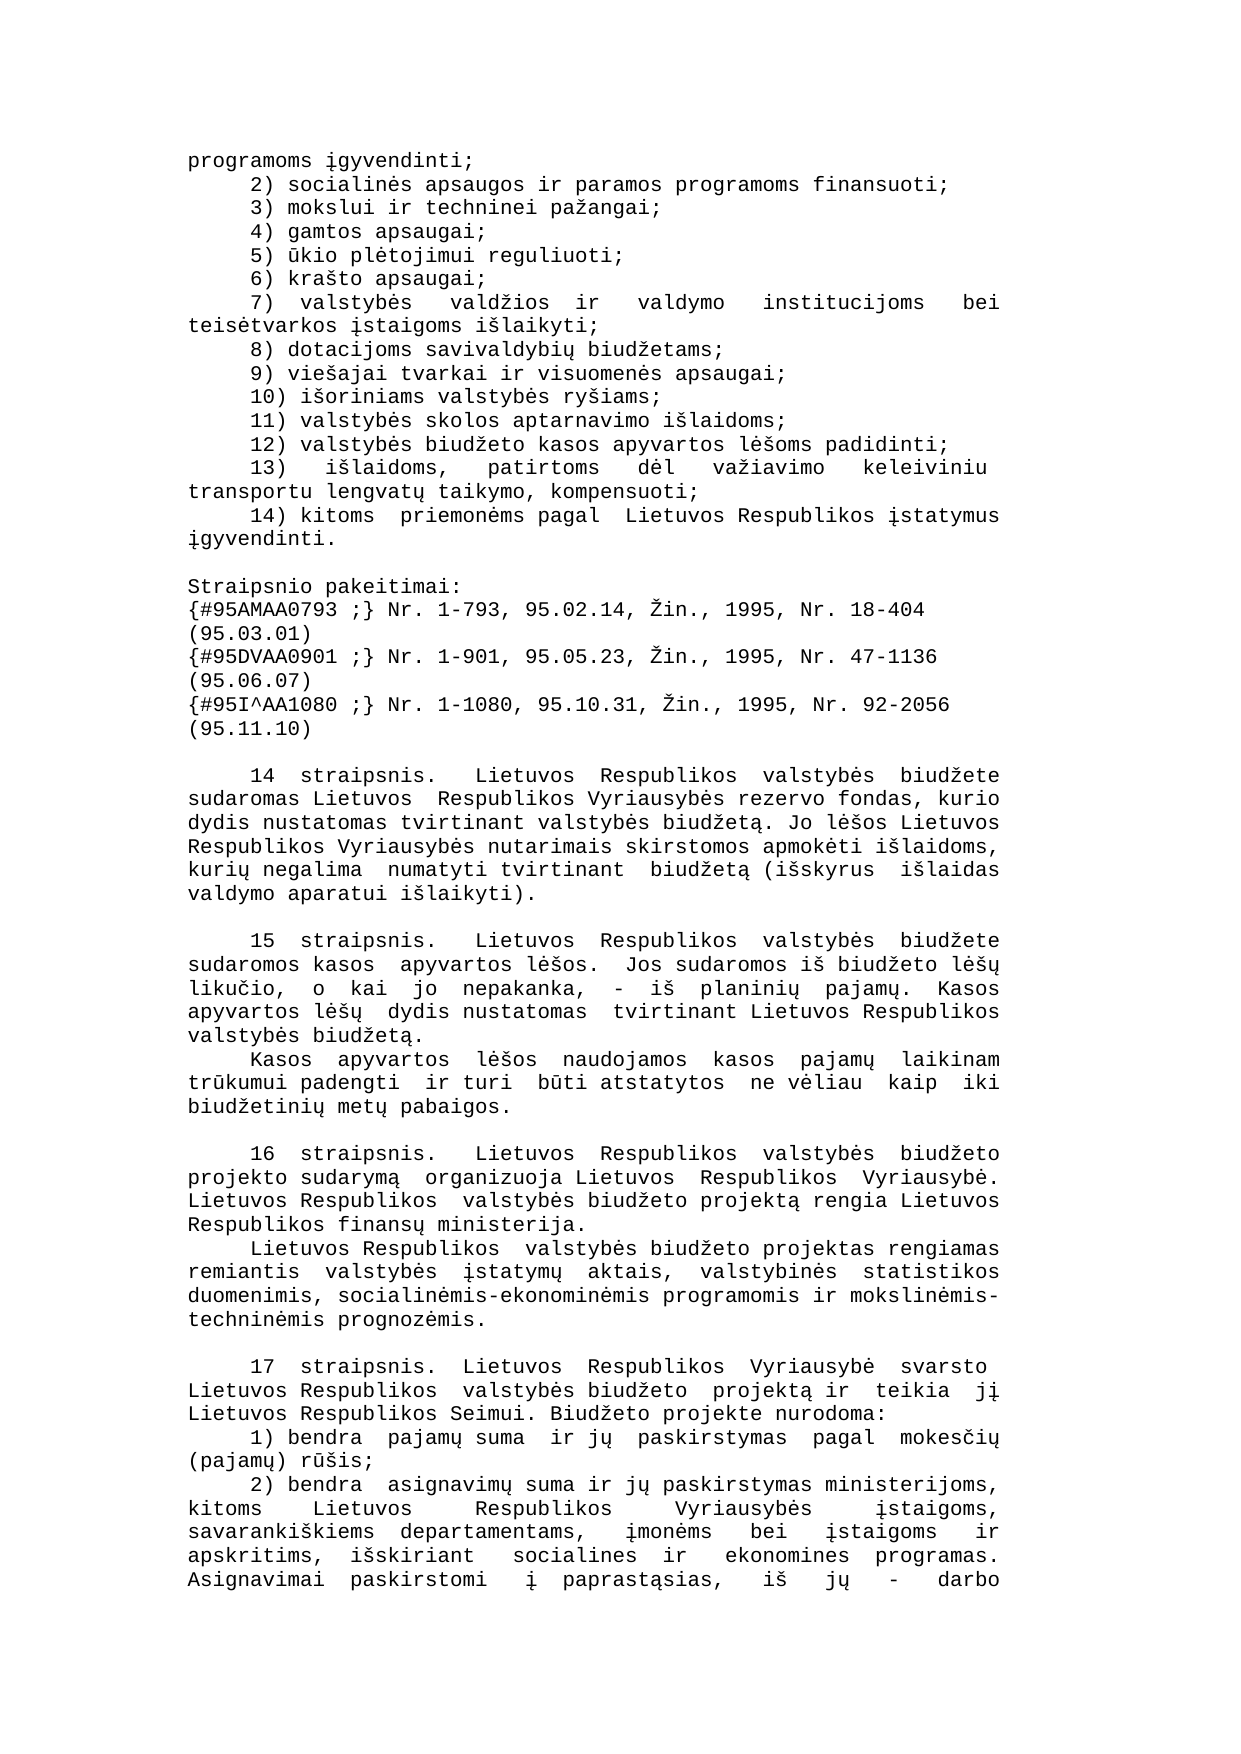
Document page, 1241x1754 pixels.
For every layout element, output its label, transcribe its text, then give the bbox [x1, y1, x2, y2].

text Asignavimai paskirstomi į paprastąsias, iš jų - darbo [187, 1569, 1053, 1592]
text apskritims, išskiriant socialines ir ekonomines programas. [187, 1545, 1053, 1569]
text likučio, o kai jo nepakanka, - iš planinių pajamų. Kasos [187, 978, 1053, 1001]
text {#95AMAA0793 ;} Nr. 1-793, 95.02.14, Žin., 1995, Nr. 18-404 (95.03.01) [187, 599, 1053, 647]
text 4) gamtos apsaugai; [187, 221, 1053, 244]
text programoms įgyvendinti; [187, 150, 1053, 174]
text 8) dotacijoms savivaldybių biudžetams; [187, 339, 1053, 363]
text savarankiškiems departamentams, įmonėms bei įstaigoms ir [187, 1521, 1053, 1545]
text Respublikos finansų ministerija. [187, 1214, 1053, 1238]
text transportu lengvatų taikymo, kompensuoti; [187, 481, 1053, 505]
text Lietuvos Respublikos valstybės biudžeto projektas rengiamas [187, 1238, 1053, 1261]
text 9) viešajai tvarkai ir visuomenės apsaugai; [187, 363, 1053, 386]
text teisėtvarkos įstaigoms išlaikyti; [187, 316, 1053, 339]
text 15 straipsnis. Lietuvos Respublikos valstybės biudžete [187, 930, 1053, 954]
text 14) kitoms priemonėms pagal Lietuvos Respublikos įstatymus [187, 505, 1053, 528]
text 2) bendra asignavimų suma ir jų paskirstymas ministerijoms, [187, 1474, 1053, 1498]
text 11) valstybės skolos aptarnavimo išlaidoms; [187, 410, 1053, 434]
text 14 straipsnis. Lietuvos Respublikos valstybės biudžete [187, 765, 1053, 788]
text remiantis valstybės įstatymų aktais, valstybinės statistikos [187, 1261, 1053, 1285]
text sudaromos kasos apyvartos lėšos. Jos sudaromos iš biudžeto lėšų [187, 954, 1053, 978]
text {#95I^AA1080 ;} Nr. 1-1080, 95.10.31, Žin., 1995, Nr. 92-2056 (95.11.10) [187, 694, 1053, 741]
text biudžetinių metų pabaigos. [187, 1096, 1053, 1119]
text 16 straipsnis. Lietuvos Respublikos valstybės biudžeto [187, 1143, 1053, 1167]
text dydis nustatomas tvirtinant valstybės biudžetą. Jo lėšos Lietuvos [187, 812, 1053, 836]
text 5) ūkio plėtojimui reguliuoti; [187, 244, 1053, 268]
text kitoms Lietuvos Respublikos Vyriausybės įstaigoms, [187, 1498, 1053, 1521]
text duomenimis, socialinėmis-ekonominėmis programomis ir mokslinėmis- [187, 1285, 1053, 1309]
text (pajamų) rūšis; [187, 1451, 1053, 1474]
text Kasos apyvartos lėšos naudojamos kasos pajamų laikinam [187, 1048, 1053, 1072]
text 17 straipsnis. Lietuvos Respublikos Vyriausybė svarsto [187, 1356, 1053, 1379]
text Lietuvos Respublikos valstybės biudžeto projektą ir teikia jį [187, 1379, 1053, 1403]
text kurių negalima numatyti tvirtinant biudžetą (išskyrus išlaidas [187, 859, 1053, 883]
text 13) išlaidoms, patirtoms dėl važiavimo keleiviniu [187, 457, 1053, 481]
text 2) socialinės apsaugos ir paramos programoms finansuoti; [187, 174, 1053, 197]
text 1) bendra pajamų suma ir jų paskirstymas pagal mokesčių [187, 1427, 1053, 1451]
text Straipsnio pakeitimai: [187, 576, 1053, 599]
text Lietuvos Respublikos Seimui. Biudžeto projekte nurodoma: [187, 1403, 1053, 1427]
text 7) valstybės valdžios ir valdymo institucijoms bei [187, 292, 1053, 316]
text sudaromas Lietuvos Respublikos Vyriausybės rezervo fondas, kurio [187, 788, 1053, 812]
text trūkumui padengti ir turi būti atstatytos ne vėliau kaip iki [187, 1072, 1053, 1096]
text projekto sudarymą organizuoja Lietuvos Respublikos Vyriausybė. [187, 1167, 1053, 1190]
text 6) krašto apsaugai; [187, 268, 1053, 292]
text Respublikos Vyriausybės nutarimais skirstomos apmokėti išlaidoms, [187, 836, 1053, 859]
text valdymo aparatui išlaikyti). [187, 883, 1053, 907]
text {#95DVAA0901 ;} Nr. 1-901, 95.05.23, Žin., 1995, Nr. 47-1136 (95.06.07) [187, 647, 1053, 694]
text valstybės biudžetą. [187, 1025, 1053, 1048]
text techninėmis prognozėmis. [187, 1309, 1053, 1332]
text įgyvendinti. [187, 528, 1053, 552]
text Lietuvos Respublikos valstybės biudžeto projektą rengia Lietuvos [187, 1190, 1053, 1214]
text 3) mokslui ir techninei pažangai; [187, 197, 1053, 221]
text 10) išoriniams valstybės ryšiams; [187, 386, 1053, 410]
text apyvartos lėšų dydis nustatomas tvirtinant Lietuvos Respublikos [187, 1001, 1053, 1025]
text 12) valstybės biudžeto kasos apyvartos lėšoms padidinti; [187, 434, 1053, 457]
